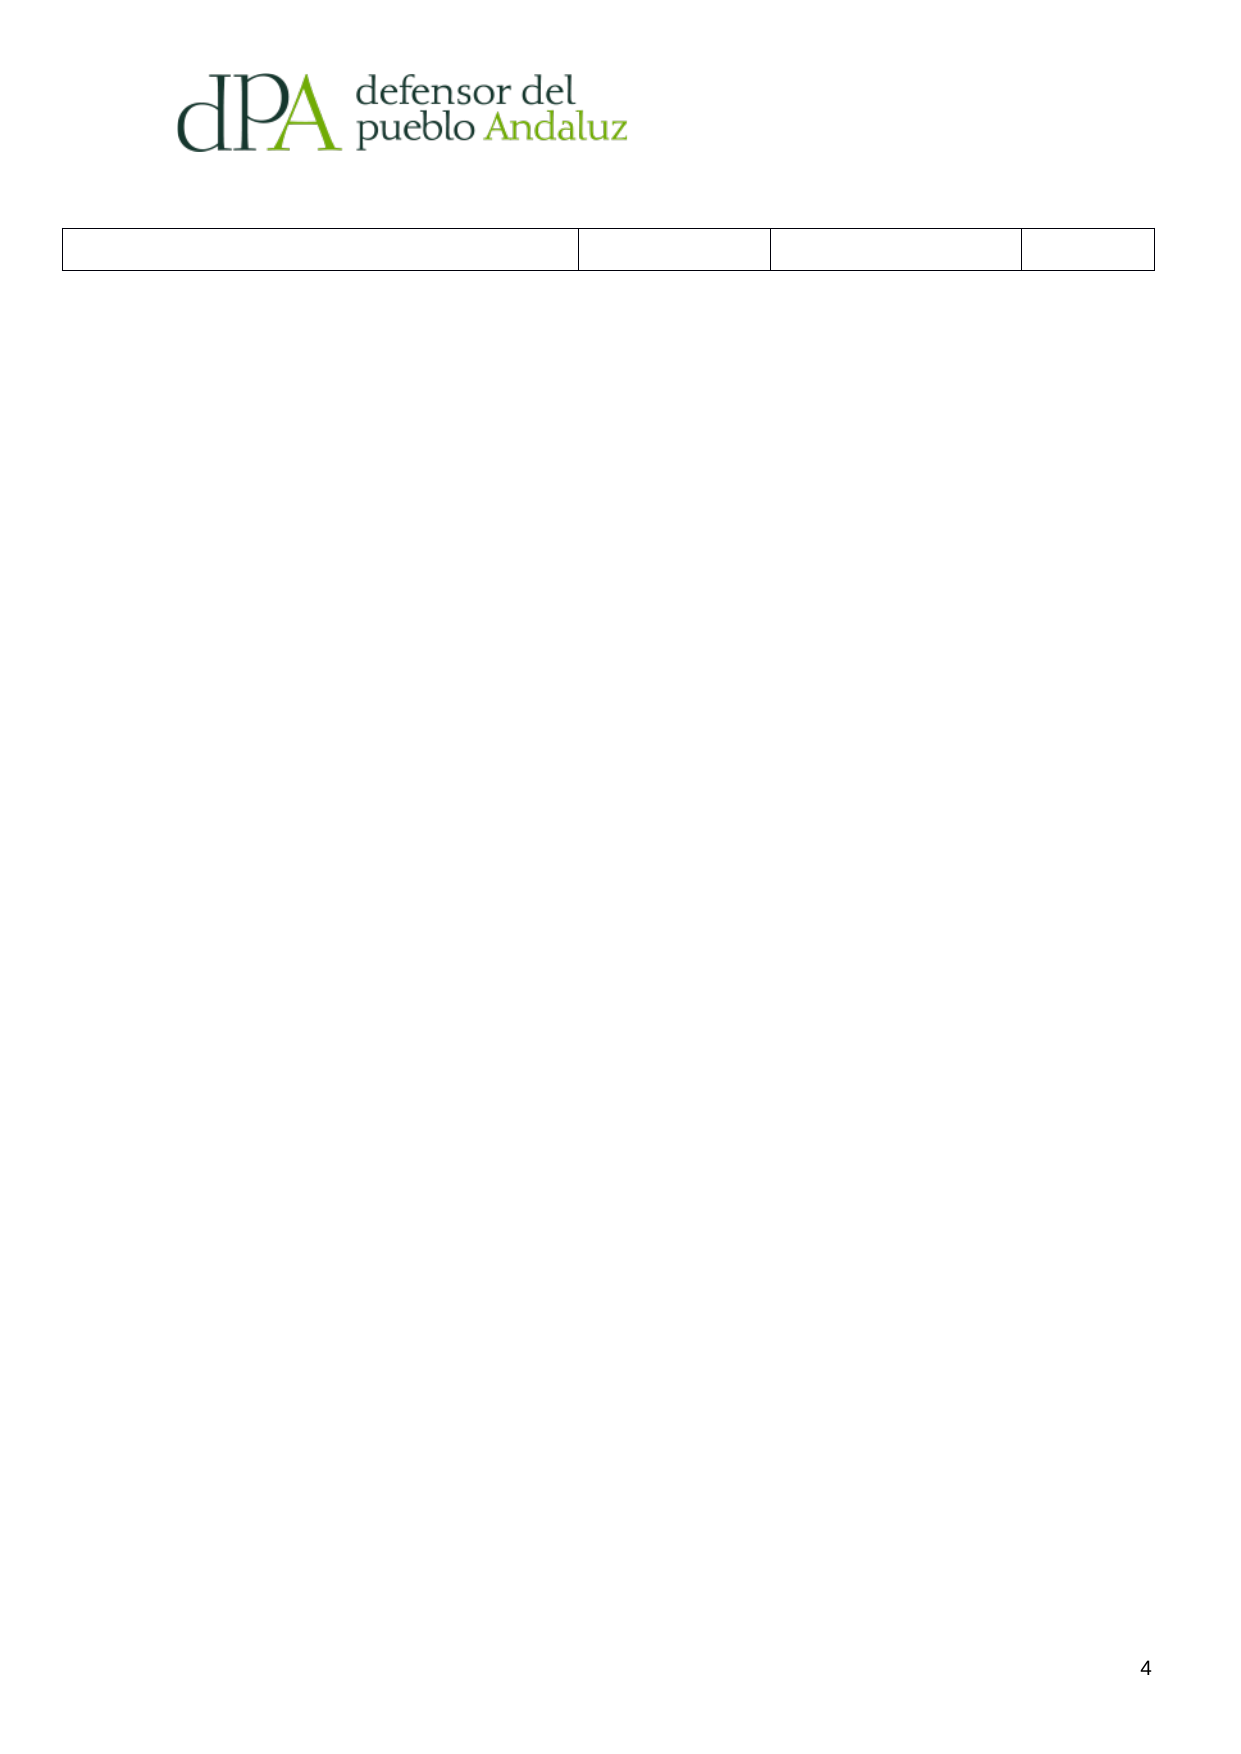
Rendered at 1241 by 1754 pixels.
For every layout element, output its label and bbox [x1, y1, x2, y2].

table_cell [1022, 229, 1154, 270]
table_cell [771, 229, 1021, 270]
table_cell [63, 229, 578, 270]
table_cell [579, 229, 770, 270]
picture [177, 73, 628, 152]
